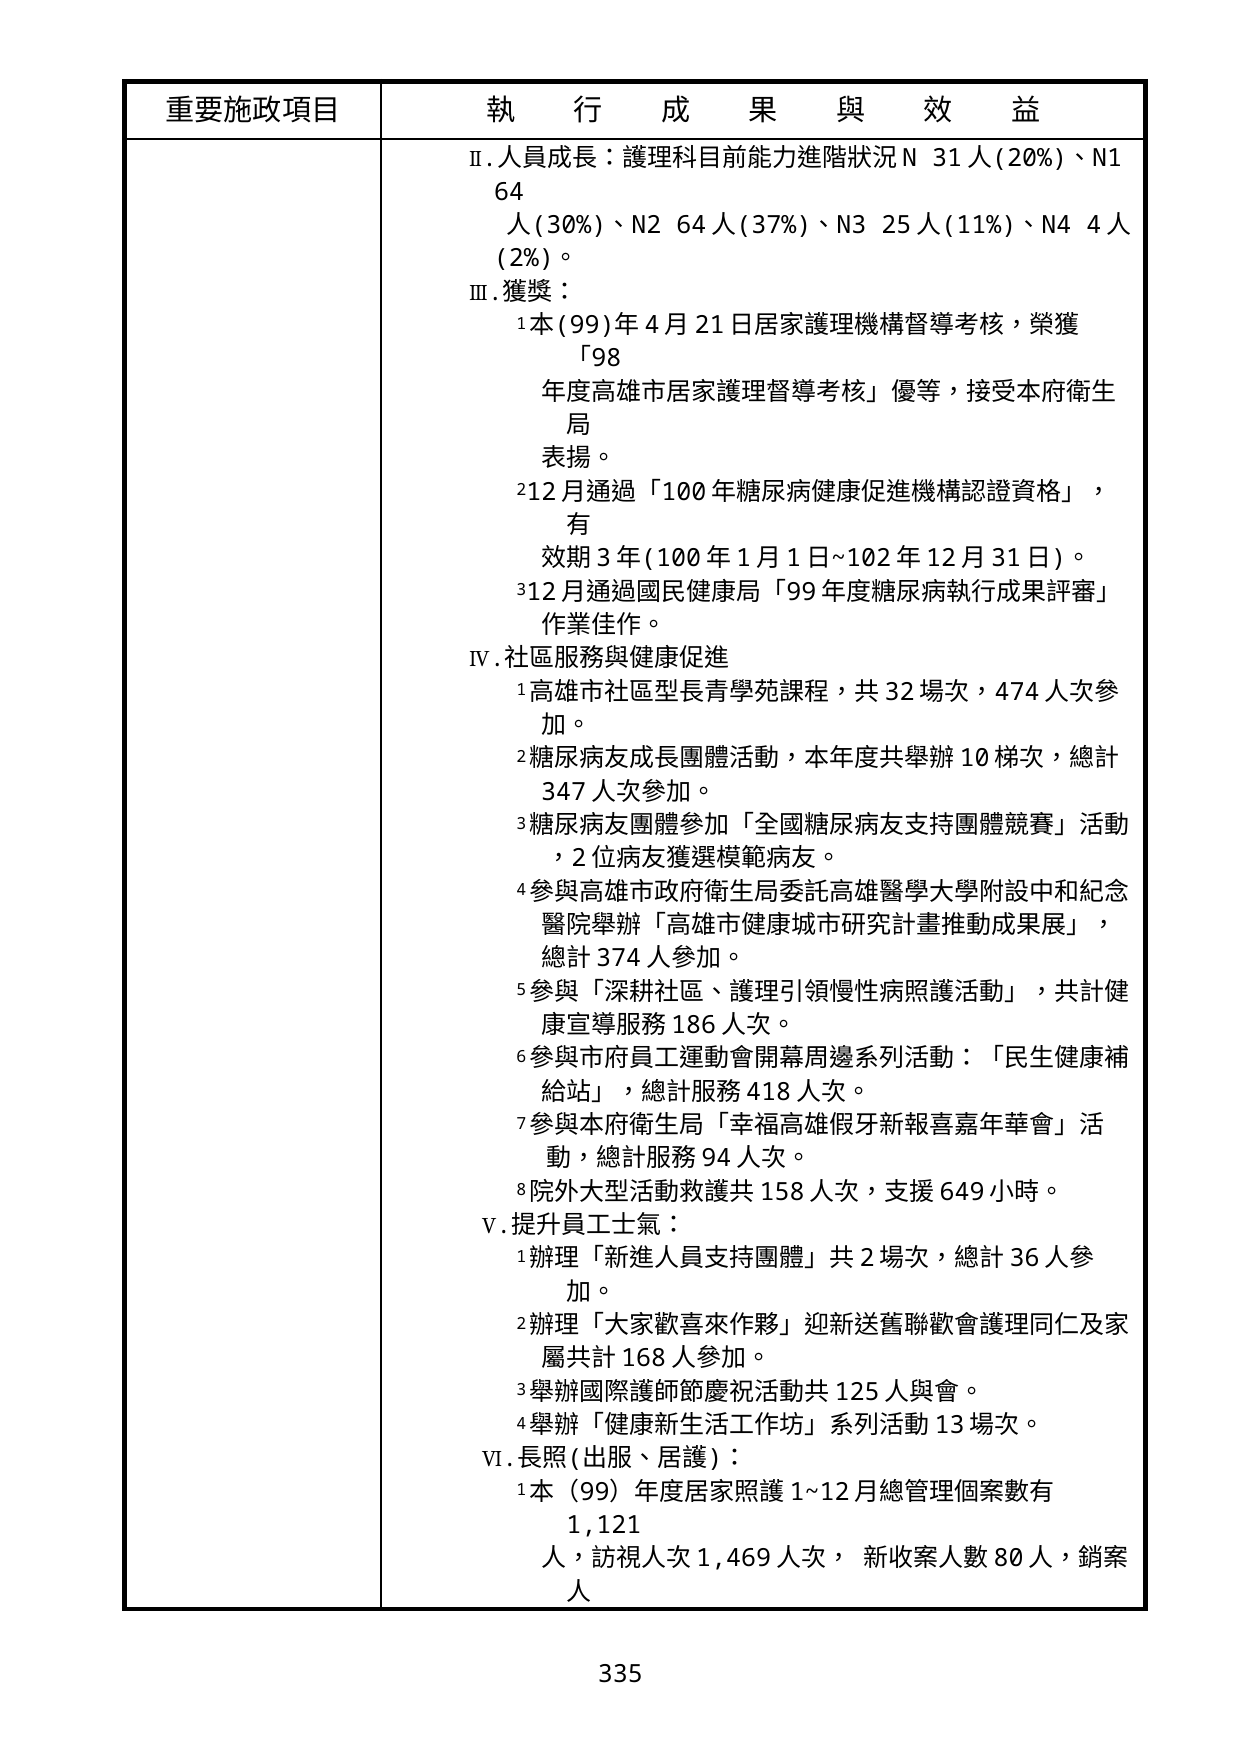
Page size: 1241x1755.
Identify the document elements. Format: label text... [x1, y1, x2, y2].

table_header 執 行 成 果 與 效 益 [382, 84, 1143, 138]
table_cell [127, 140, 380, 1607]
table_header 重要施政項目 [127, 84, 380, 138]
table_cell Ⅱ.人員成長：護理科目前能力進階狀況N 31人(20%)、N1 64 人(30%)、N2 64人(37%)、N3 25人(11%)、N4 4人(2%)。 Ⅲ.獲獎： 1本(99)年4月21日居家護理機構督導考核，榮獲「98 年度高雄市居家護理督導考核」優等，接受本府衛生局 表揚。 212月通過「100年糖尿病健康促進機構認證資格」，有 效期3年(100年1月1日~102年12月31日)。 312月通過國民健康局「99年度糖尿病執行成果評審」 作業佳作。 Ⅳ.社區服務與健康促進 1高雄市社區型長青學苑課程，共32場次，474人次參 加。 2糖尿病友成長團體活動，本年度共舉辦10梯次，總計 347人次參加。 3糖尿病友團體參加「全國糖尿病友支持團體競賽」活動 ，2位病友獲選模範病友。 4參與高雄市政府衛生局委託高雄醫學大學附設中和紀念 醫院舉辦「高雄市健康城市研究計畫推動成果展」， 總計374人參加。 5參與「深耕社區、護理引領慢性病照護活動」，共計健 康宣導服務186人次。 6參與市府員工運動會開幕周邊系列活動：「民生健康補 給站」，總計服務418人次。 7參與本府衛生局「幸福高雄假牙新報喜嘉年華會」活 動，總計服務94人次。 8院外大型活動救護共158人次，支援649小時。 Ⅴ.提升員工士氣： 1辦理「新進人員支持團體」共2場次，總計36人參加。 2辦理「大家歡喜來作夥」迎新送舊聯歡會護理同仁及家 屬共計168人參加。 3舉辦國際護師節慶祝活動共125人與會。 4舉辦「健康新生活工作坊」系列活動13場次。 Ⅵ.長照(出服、居護)： 1本（99）年度居家照護1~12月總管理個案數有1,121 人，訪視人次1,469人次， 新收案人數80人，銷案人 [382, 140, 1143, 1607]
